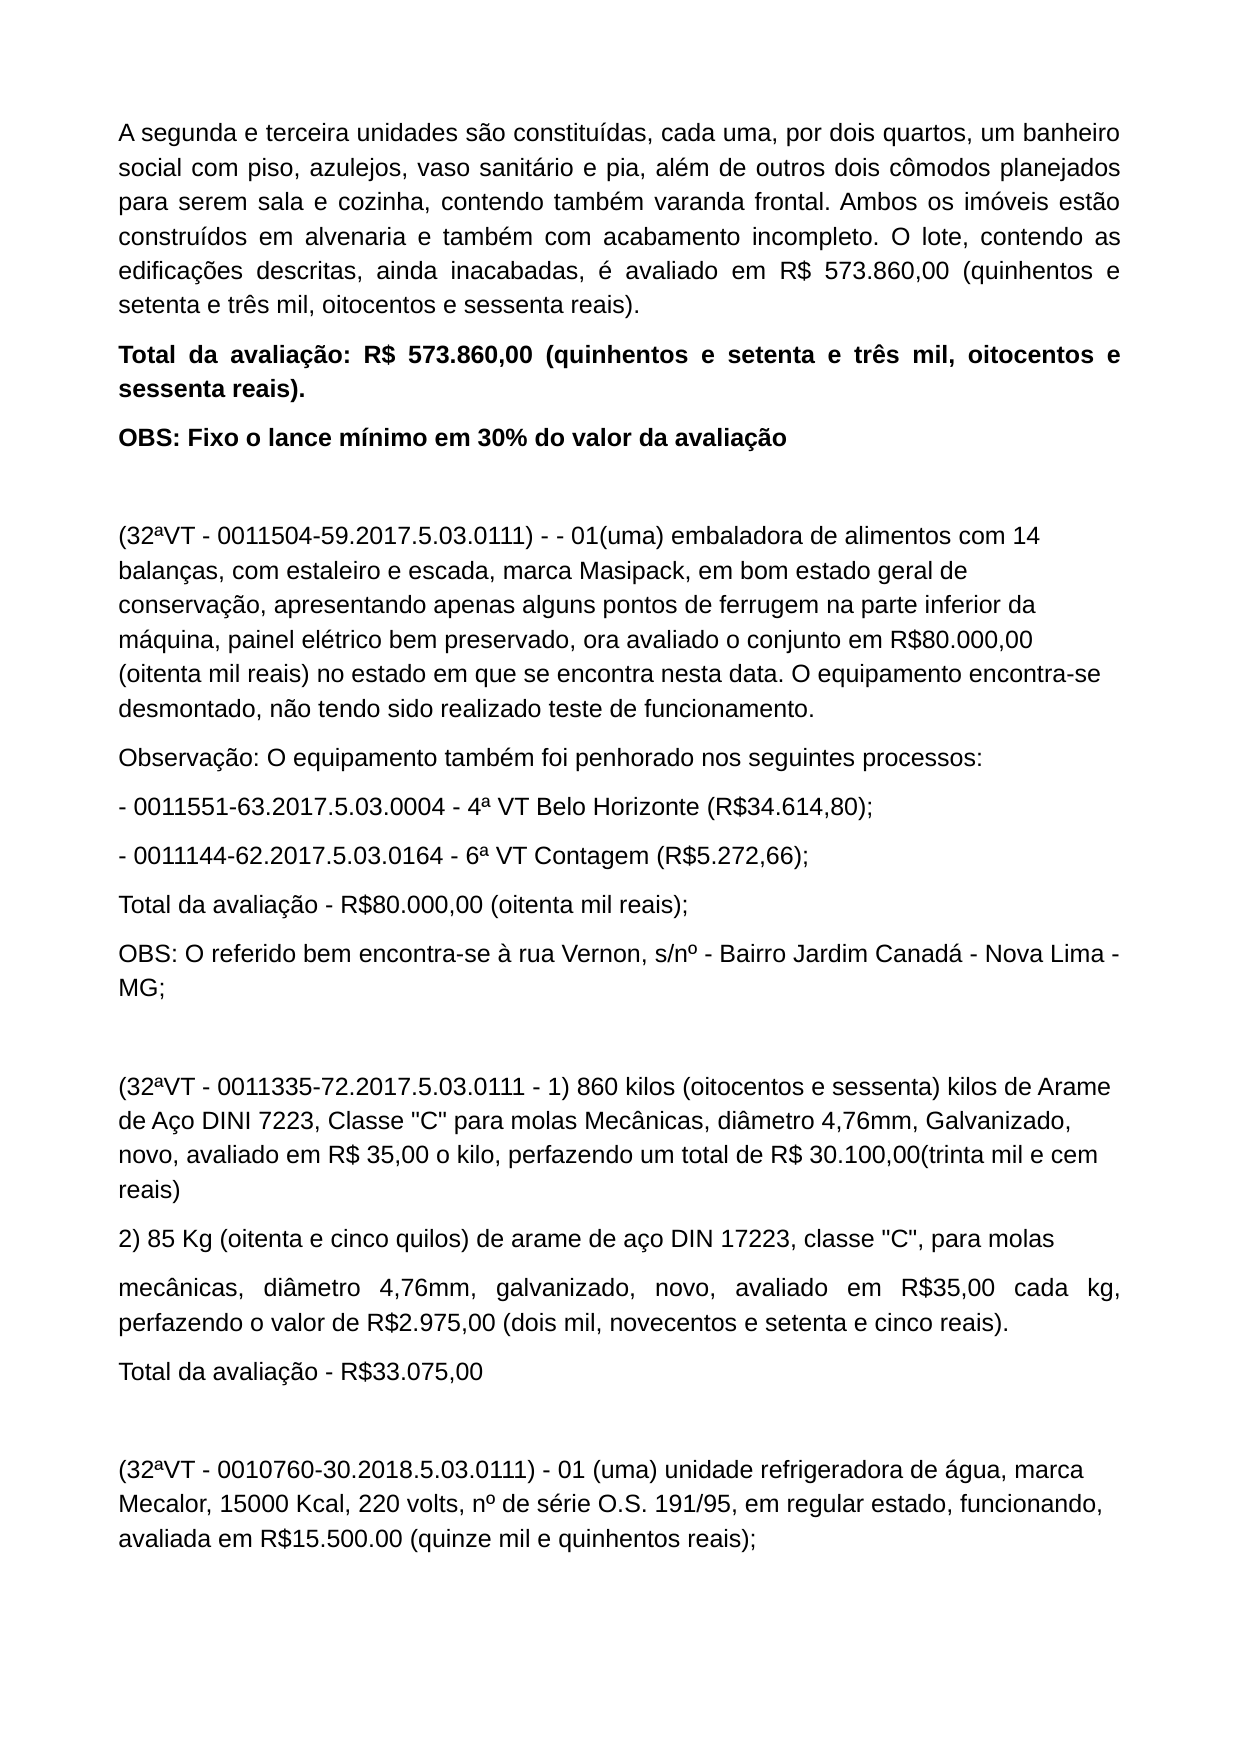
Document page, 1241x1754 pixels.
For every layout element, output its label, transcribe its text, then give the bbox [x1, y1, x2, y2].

text OBS: O referido bem encontra-se à rua Vernon, s/nº - Bairro Jardim Canadá - Nova Lima - MG; [118, 939, 1122, 1002]
text - 0011551-63.2017.5.03.0004 - 4ª VT Belo Horizonte (R$34.614,80); [118, 792, 1122, 821]
text (32ªVT - 0011504-59.2017.5.03.0111) - - 01(uma) embaladora de alimentos com 14 balanças, com estaleiro e escada, marca Masipack, em bom estado geral de conservação, apresentando apenas alguns pontos de ferrugem na parte inferior da máquina, painel elétrico bem preservado, ora avaliado o conjunto em R$80.000,00 (oitenta mil reais) no estado em que se encontra nesta data. O equipamento encontra-se desmontado, não tendo sido realizado teste de funcionamento. [118, 521, 1122, 722]
text Total da avaliação: R$ 573.860,00 (quinhentos e setenta e três mil, oitocentos e sessenta reais). [118, 339, 1122, 403]
text 2) 85 Kg (oitenta e cinco quilos) de arame de aço DIN 17223, classe "C", para molas [118, 1224, 1122, 1253]
text (32ªVT - 0010760-30.2018.5.03.0111) - 01 (uma) unidade refrigeradora de água, marca Mecalor, 15000 Kcal, 220 volts, nº de série O.S. 191/95, em regular estado, funcionando, avaliada em R$15.500.00 (quinze mil e quinhentos reais); [118, 1455, 1122, 1552]
text Observação: O equipamento também foi penhorado nos seguintes processos: [118, 743, 1122, 771]
text OBS: Fixo o lance mínimo em 30% do valor da avaliação [118, 423, 1122, 452]
text mecânicas, diâmetro 4,76mm, galvanizado, novo, avaliado em R$35,00 cada kg, perfazendo o valor de R$2.975,00 (dois mil, novecentos e setenta e cinco reais). [118, 1273, 1122, 1336]
text A segunda e terceira unidades são constituídas, cada uma, por dois quartos, um banheiro social com piso, azulejos, vaso sanitário e pia, além de outros dois cômodos planejados para serem sala e cozinha, contendo também varanda frontal. Ambos os imóveis estão construídos em alvenaria e também com acabamento incompleto. O lote, contendo as edificações descritas, ainda inacabadas, é avaliado em R$ 573.860,00 (quinhentos e setenta e três mil, oitocentos e sessenta reais). [118, 118, 1122, 319]
text (32ªVT - 0011335-72.2017.5.03.0111 - 1) 860 kilos (oitocentos e sessenta) kilos de Arame de Aço DINI 7223, Classe "C" para molas Mecânicas, diâmetro 4,76mm, Galvanizado, novo, avaliado em R$ 35,00 o kilo, perfazendo um total de R$ 30.100,00(trinta mil e cem reais) [118, 1072, 1122, 1204]
text - 0011144-62.2017.5.03.0164 - 6ª VT Contagem (R$5.272,66); [118, 841, 1122, 869]
text Total da avaliação - R$80.000,00 (oitenta mil reais); [118, 890, 1122, 919]
text Total da avaliação - R$33.075,00 [118, 1357, 1122, 1385]
